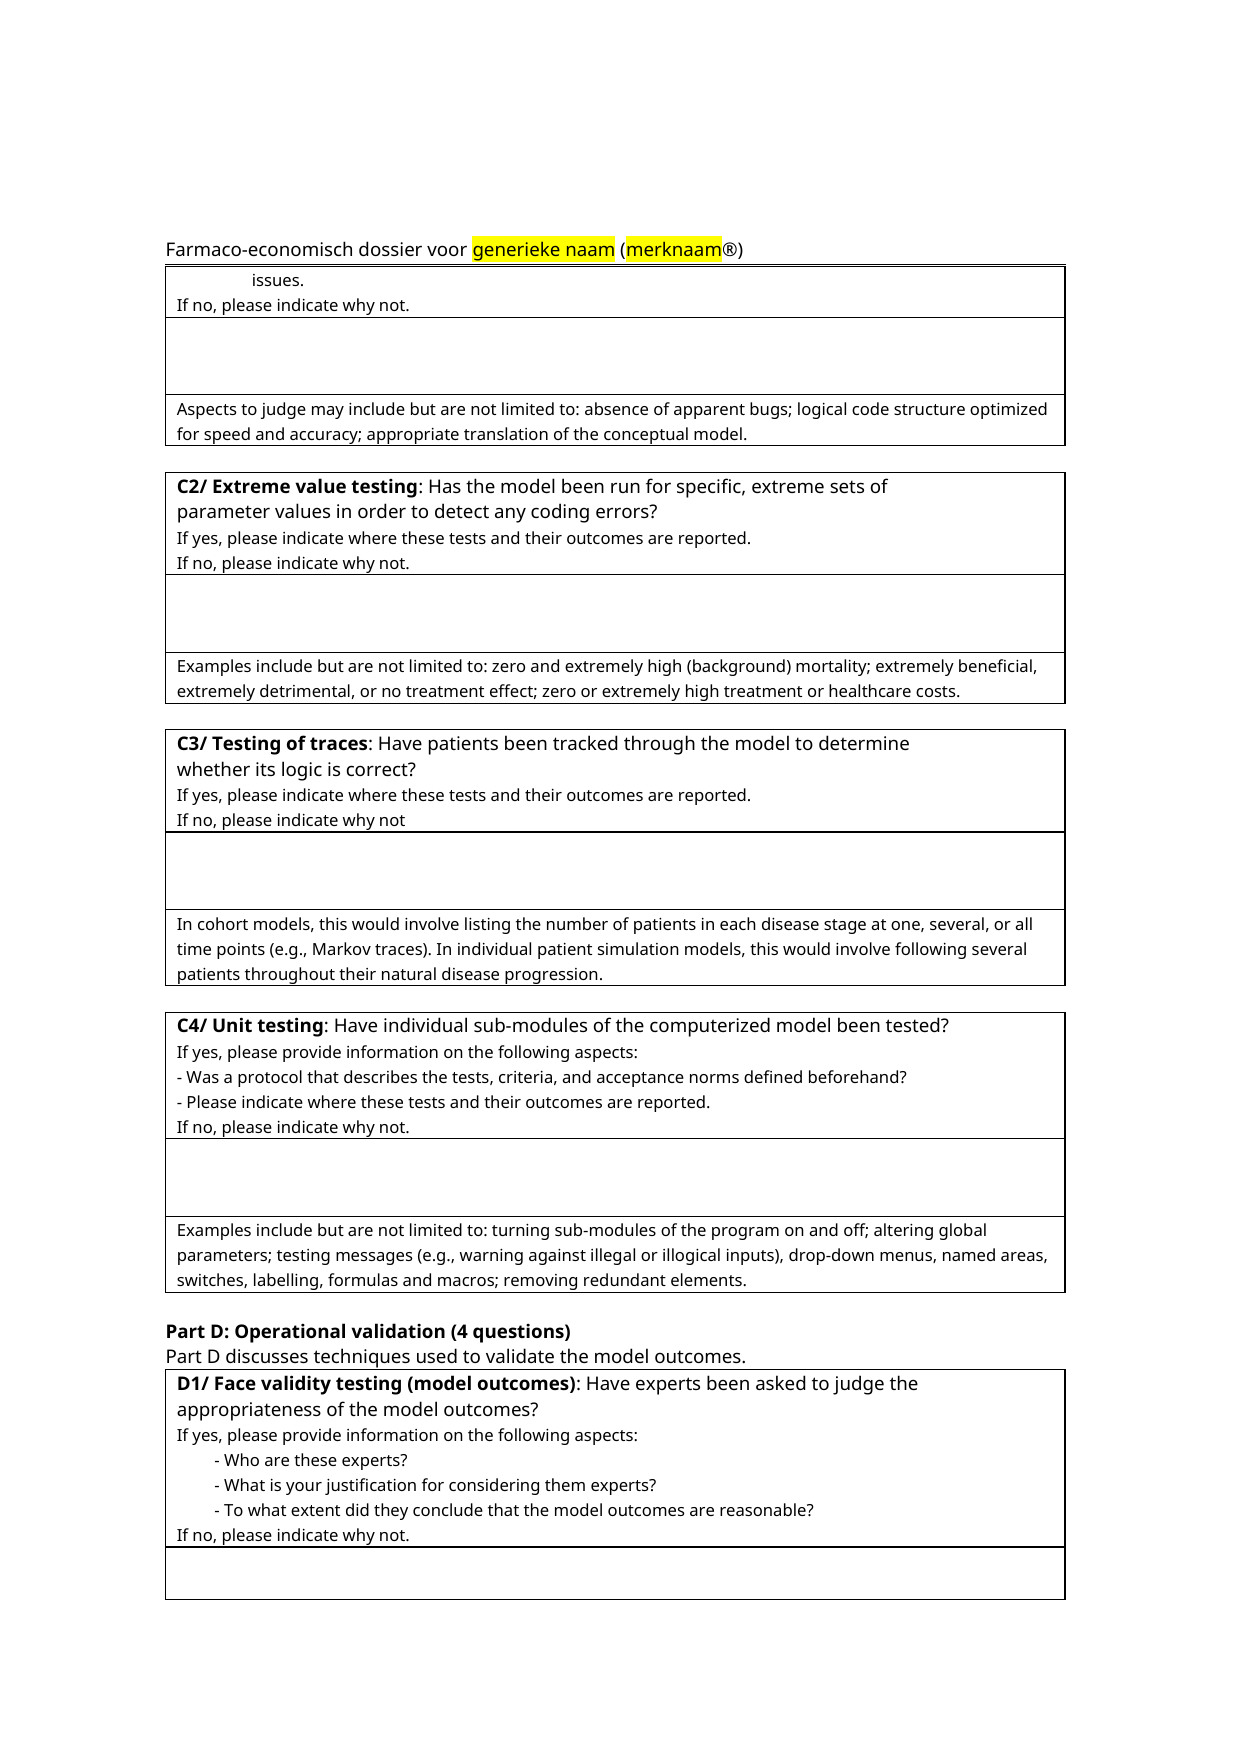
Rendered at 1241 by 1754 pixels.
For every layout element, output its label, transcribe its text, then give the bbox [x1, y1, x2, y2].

table_header D1/ Face validity testing (model outcomes): Have experts been asked to judge the appropriateness of the model outcomes? If yes, please provide information on the following aspects: Who are these experts? What is your justification for considering them experts? To what extent did they conclude that the model outcomes are reasonable? If no, please indicate why not. [166, 1370, 1064, 1546]
table_header C2/ Extreme value testing: Has the model been run for specific, extreme sets of parameter values in order to detect any coding errors? If yes, please indicate where these tests and their outcomes are reported. If no, please indicate why not. [166, 473, 1064, 574]
table_cell Examples include but are not limited to: zero and extremely high (background) mortality; extremely beneficial, extremely detrimental, or no treatment effect; zero or extremely high treatment or healthcare costs. [166, 653, 1064, 703]
table_cell [166, 1548, 1064, 1598]
table_cell Examples include but are not limited to: turning sub-modules of the program on and off; altering global parameters; testing messages (e.g., warning against illegal or illogical inputs), drop-down menus, named areas, switches, labelling, formulas and macros; removing redundant elements. [166, 1217, 1064, 1292]
table_header issues. If no, please indicate why not. [166, 267, 1064, 317]
table_cell [166, 833, 1064, 909]
text Part D discusses techniques used to validate the model outcomes. [165, 1344, 1066, 1369]
table_header C3/ Testing of traces: Have patients been tracked through the model to determine whether its logic is correct? If yes, please indicate where these tests and their outcomes are reported. If no, please indicate why not [166, 730, 1064, 831]
table_cell [166, 1139, 1064, 1216]
text Part D: Operational validation (4 questions) [165, 1318, 1066, 1344]
table_cell Aspects to judge may include but are not limited to: absence of apparent bugs; logical code structure optimized for speed and accuracy; appropriate translation of the conceptual model. [166, 395, 1064, 445]
table_cell [166, 318, 1064, 394]
table_cell In cohort models, this would involve listing the number of patients in each disease stage at one, several, or all time points (e.g., Markov traces). In individual patient simulation models, this would involve following several patients throughout their natural disease progression. [166, 910, 1064, 985]
table_header C4/ Unit testing: Have individual sub-modules of the computerized model been tested? If yes, please provide information on the following aspects: - Was a protocol that describes the tests, criteria, and acceptance norms defined beforehand? - Please indicate where these tests and their outcomes are reported. If no, please indicate why not. [166, 1013, 1064, 1138]
table_cell [166, 575, 1064, 652]
